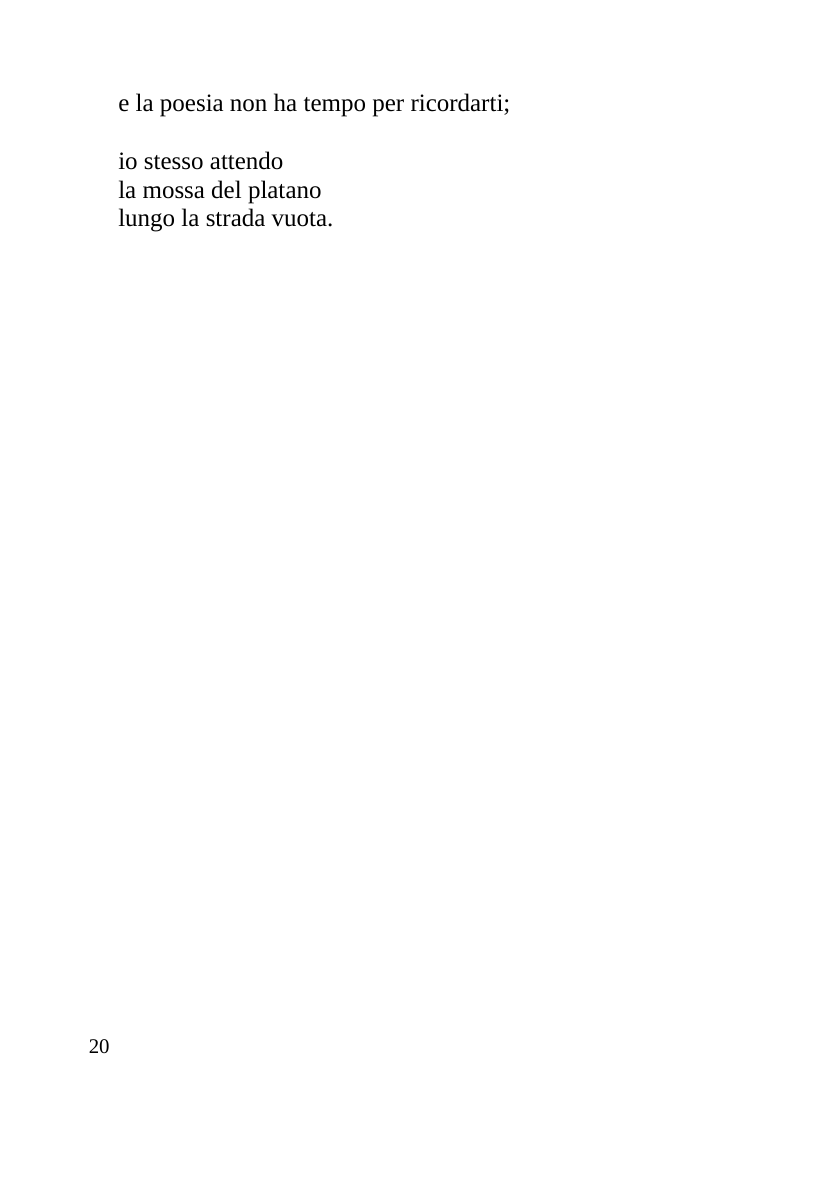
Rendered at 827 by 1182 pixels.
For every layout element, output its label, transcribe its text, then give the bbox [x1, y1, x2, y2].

text io stesso attendo [88, 146, 738, 175]
text la mossa del platano [88, 175, 738, 203]
text lungo la strada vuota. [88, 203, 738, 232]
text e la poesia non ha tempo per ricordarti; [88, 88, 738, 117]
